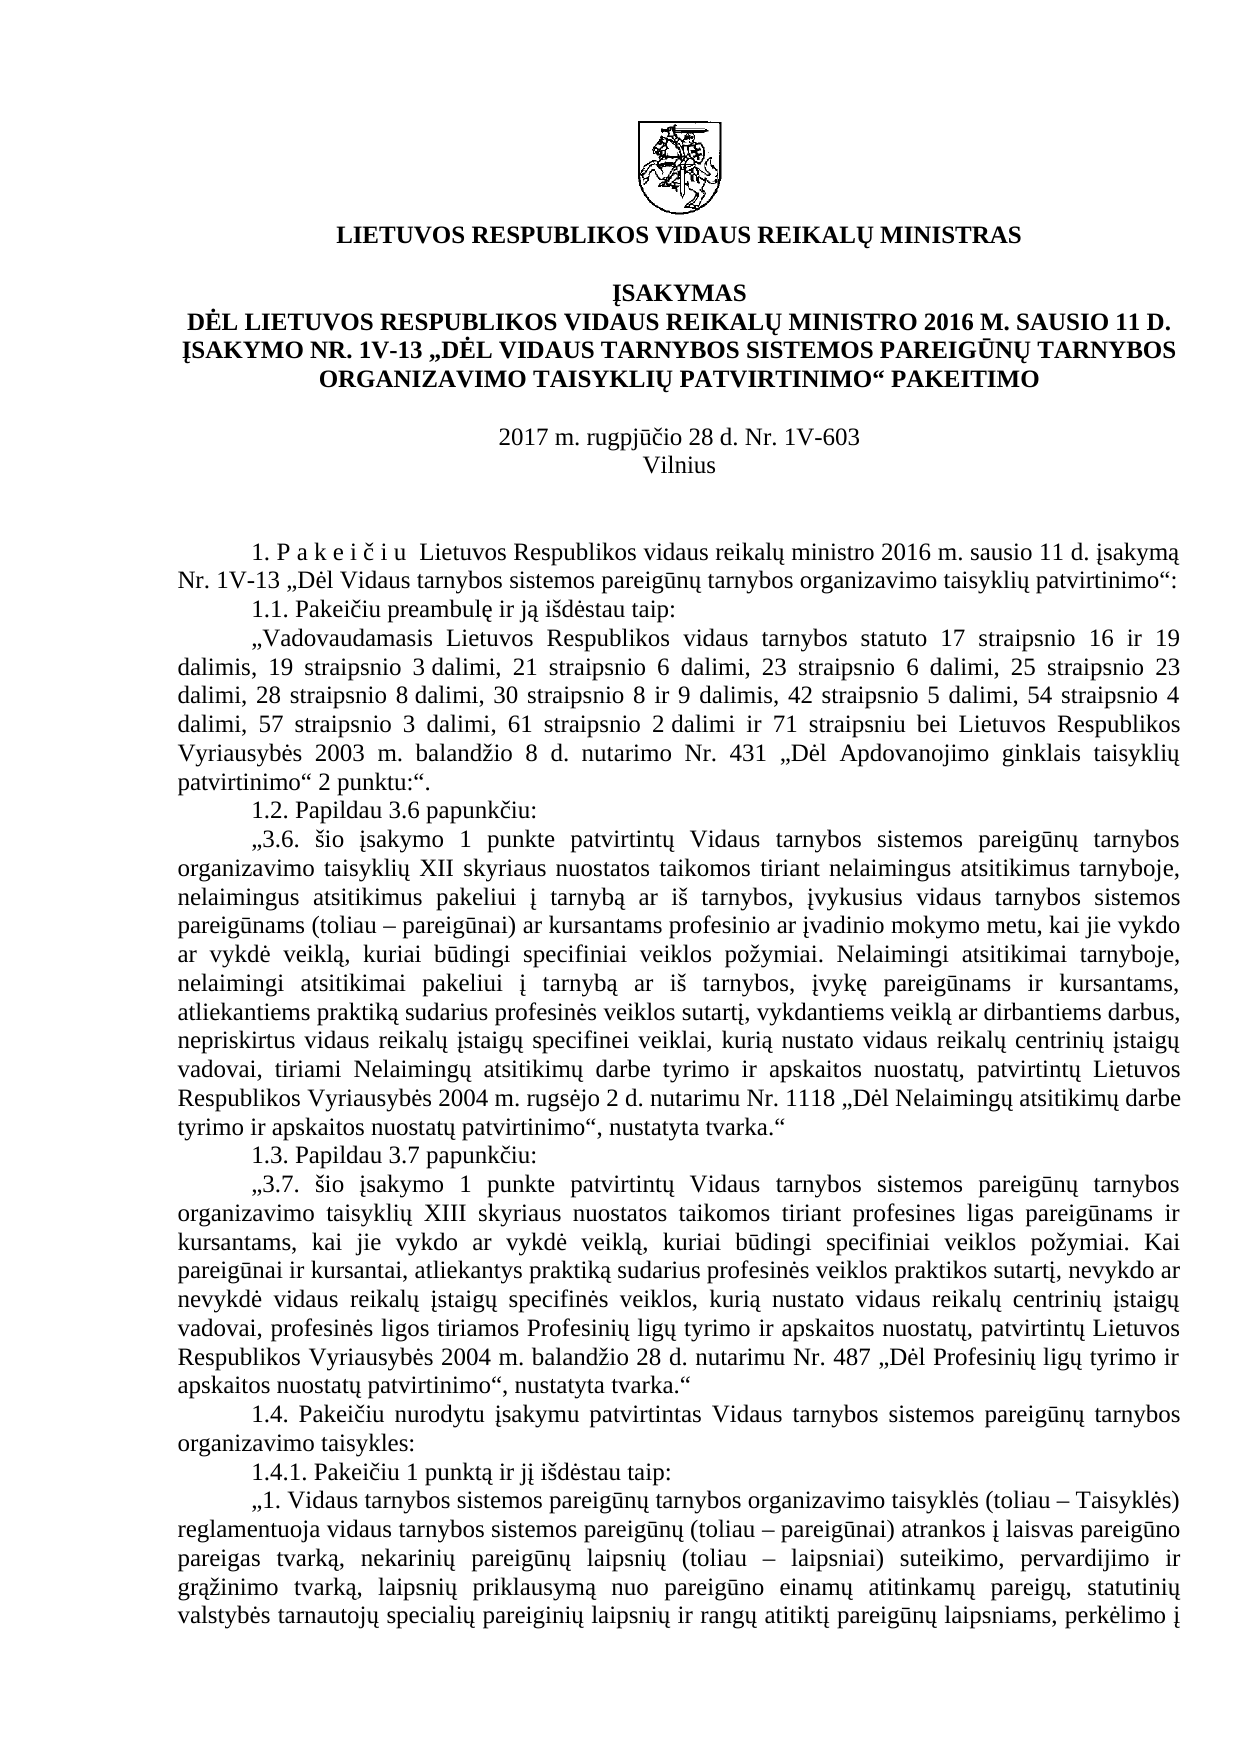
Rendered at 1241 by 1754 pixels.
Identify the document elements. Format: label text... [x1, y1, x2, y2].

text 1. Pakeičiu Lietuvos Respublikos vidaus reikalų ministro 2016 m. sausio 11 d. įsakymą Nr. 1V-13 „Dėl Vidaus tarnybos sistemos pareigūnų tarnybos organizavimo taisyklių patvirtinimo“: [177, 537, 1181, 594]
text DĖL LIETUVOS RESPUBLIKOS VIDAUS REIKALŲ MINISTRO 2016 M. SAUSIO 11 D. ĮSAKYMO NR. 1V-13 „DĖL VIDAUS TARNYBOS SISTEMOS PAREIGŪNŲ TARNYBOS ORGANIZAVIMO TAISYKLIŲ PATVIRTINIMO“ PAkeitimo [177, 307, 1181, 393]
text 1.1. Pakeičiu preambulę ir ją išdėstau taip: [177, 594, 1181, 623]
text LIETUVOS RESPUBLIKOS VIDAUS REIKALŲ MINISTRAS [177, 220, 1181, 249]
text 1.2. Papildau 3.6 papunkčiu: [177, 795, 1181, 824]
text „Vadovaudamasis Lietuvos Respublikos vidaus tarnybos statuto 17 straipsnio 16 ir 19 dalimis, 19 straipsnio 3 dalimi, 21 straipsnio 6 dalimi, 23 straipsnio 6 dalimi, 25 straipsnio 23 dalimi, 28 straipsnio 8 dalimi, 30 straipsnio 8 ir 9 dalimis, 42 straipsnio 5 dalimi, 54 straipsnio 4 dalimi, 57 straipsnio 3 dalimi, 61 straipsnio 2 dalimi ir 71 straipsniu bei Lietuvos Respublikos Vyriausybės 2003 m. balandžio 8 d. nutarimo Nr. 431 „Dėl Apdovanojimo ginklais taisyklių patvirtinimo“ 2 punktu:“. [177, 623, 1181, 795]
text „3.6. šio įsakymo 1 punkte patvirtintų Vidaus tarnybos sistemos pareigūnų tarnybos organizavimo taisyklių XII skyriaus nuostatos taikomos tiriant nelaimingus atsitikimus tarnyboje, nelaimingus atsitikimus pakeliui į tarnybą ar iš tarnybos, įvykusius vidaus tarnybos sistemos pareigūnams (toliau – pareigūnai) ar kursantams profesinio ar įvadinio mokymo metu, kai jie vykdo ar vykdė veiklą, kuriai būdingi specifiniai veiklos požymiai. Nelaimingi atsitikimai tarnyboje, nelaimingi atsitikimai pakeliui į tarnybą ar iš tarnybos, įvykę pareigūnams ir kursantams, atliekantiems praktiką sudarius profesinės veiklos sutartį, vykdantiems veiklą ar dirbantiems darbus, nepriskirtus vidaus reikalų įstaigų specifinei veiklai, kurią nustato vidaus reikalų centrinių įstaigų vadovai, tiriami Nelaimingų atsitikimų darbe tyrimo ir apskaitos nuostatų, patvirtintų Lietuvos Respublikos Vyriausybės 2004 m. rugsėjo 2 d. nutarimu Nr. 1118 „Dėl Nelaimingų atsitikimų darbe tyrimo ir apskaitos nuostatų patvirtinimo“, nustatyta tvarka.“ [177, 824, 1181, 1140]
text 1.4. Pakeičiu nurodytu įsakymu patvirtintas Vidaus tarnybos sistemos pareigūnų tarnybos organizavimo taisykles: [177, 1399, 1181, 1457]
text „1. Vidaus tarnybos sistemos pareigūnų tarnybos organizavimo taisyklės (toliau – Taisyklės) reglamentuoja vidaus tarnybos sistemos pareigūnų (toliau – pareigūnai) atrankos į laisvas pareigūno pareigas tvarką, nekarinių pareigūnų laipsnių (toliau – laipsniai) suteikimo, pervardijimo ir grąžinimo tvarką, laipsnių priklausymą nuo pareigūno einamų atitinkamų pareigų, statutinių valstybės tarnautojų specialių pareiginių laipsnių ir rangų atitiktį pareigūnų laipsniams, perkėlimo į [177, 1485, 1181, 1629]
text „3.7. šio įsakymo 1 punkte patvirtintų Vidaus tarnybos sistemos pareigūnų tarnybos organizavimo taisyklių XIII skyriaus nuostatos taikomos tiriant profesines ligas pareigūnams ir kursantams, kai jie vykdo ar vykdė veiklą, kuriai būdingi specifiniai veiklos požymiai. Kai pareigūnai ir kursantai, atliekantys praktiką sudarius profesinės veiklos praktikos sutartį, nevykdo ar nevykdė vidaus reikalų įstaigų specifinės veiklos, kurią nustato vidaus reikalų centrinių įstaigų vadovai, profesinės ligos tiriamos Profesinių ligų tyrimo ir apskaitos nuostatų, patvirtintų Lietuvos Respublikos Vyriausybės 2004 m. balandžio 28 d. nutarimu Nr. 487 „Dėl Profesinių ligų tyrimo ir apskaitos nuostatų patvirtinimo“, nustatyta tvarka.“ [177, 1169, 1181, 1399]
text 1.4.1. Pakeičiu 1 punktą ir jį išdėstau taip: [177, 1457, 1181, 1485]
text ĮSAKYMAS [177, 278, 1181, 307]
text 2017 m. rugpjūčio 28 d. Nr. 1V-603 [177, 422, 1181, 450]
text 1.3. Papildau 3.7 papunkčiu: [177, 1140, 1181, 1169]
text Vilnius [177, 450, 1181, 479]
